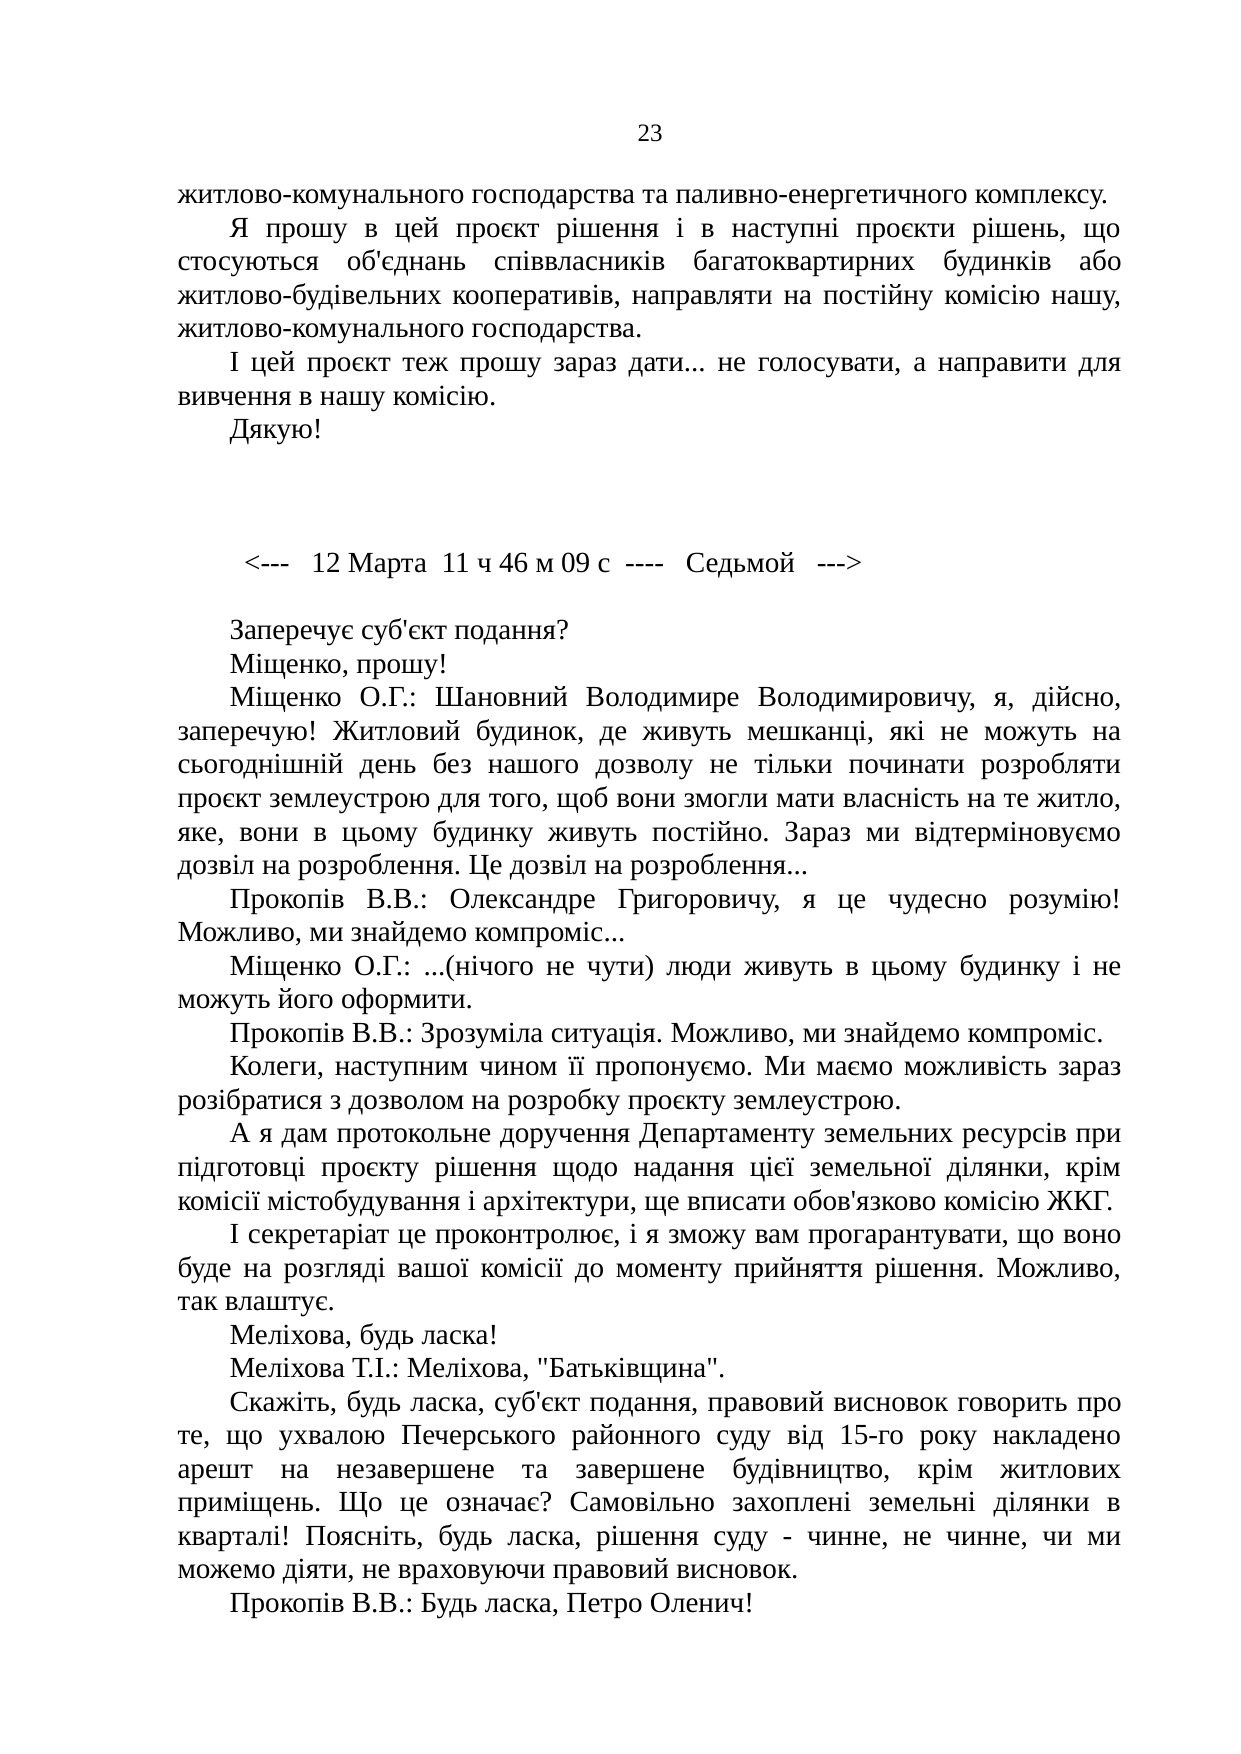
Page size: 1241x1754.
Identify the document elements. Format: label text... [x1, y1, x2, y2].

text Прокопів В.В.: Олександре Григоровичу, я це чудесно розумію! Можливо, ми знайдемо компроміс... [177, 881, 1122, 948]
text Заперечує суб'єкт подання? [177, 612, 1122, 646]
text Прокопів В.В.: Зрозуміла ситуація. Можливо, ми знайдемо компроміс. [177, 1015, 1122, 1048]
text Меліхова Т.І.: Меліхова, "Батьківщина". [177, 1350, 1122, 1384]
text І цей проєкт теж прошу зараз дати... не голосувати, а направити для вивчення в нашу комісію. [177, 344, 1122, 411]
text Я прошу в цей проєкт рішення і в наступні проєкти рішень, що стосуються об'єднань співвласників багатоквартирних будинків або житлово-будівельних кооперативів, направляти на постійну комісію нашу, житлово-комунального господарства. [177, 210, 1122, 344]
text А я дам протокольне доручення Департаменту земельних ресурсів при підготовці проєкту рішення щодо надання цієї земельної ділянки, крім комісії містобудування і архітектури, ще вписати обов'язково комісію ЖКГ. [177, 1116, 1122, 1216]
text Скажіть, будь ласка, суб'єкт подання, правовий висновок говорить про те, що ухвалою Печерського районного суду від 15-го року накладено арешт на незавершене та завершене будівництво, крім житлових приміщень. Що це означає? Самовільно захоплені земельні ділянки в кварталі! Поясніть, будь ласка, рішення суду - чинне, не чинне, чи ми можемо діяти, не враховуючи правовий висновок. [177, 1384, 1122, 1585]
text Міщенко, прошу! [177, 646, 1122, 679]
text житлово-комунального господарства та паливно-енергетичного комплексу. [177, 176, 1122, 210]
text Колеги, наступним чином її пропонуємо. Ми маємо можливість зараз розібратися з дозволом на розробку проєкту землеустрою. [177, 1048, 1122, 1116]
text Міщенко О.Г.: Шановний Володимире Володимировичу, я, дійсно, заперечую! Житловий будинок, де живуть мешканці, які не можуть на сьогоднішній день без нашого дозволу не тільки починати розробляти проєкт землеустрою для того, щоб вони змогли мати власність на те житло, яке, вони в цьому будинку живуть постійно. Зараз ми відтерміновуємо дозвіл на розроблення. Це дозвіл на розроблення... [177, 679, 1122, 881]
text Прокопів В.В.: Будь ласка, Петро Оленич! [177, 1585, 1122, 1619]
text Меліхова, будь ласка! [177, 1317, 1122, 1350]
text І секретаріат це проконтролює, і я зможу вам прогарантувати, що воно буде на розгляді вашої комісії до моменту прийняття рішення. Можливо, так влаштує. [177, 1216, 1122, 1317]
text Дякую! [177, 411, 1122, 445]
text <--- 12 Марта 11 ч 46 м 09 с ---- Седьмой ---> [177, 545, 1122, 579]
text Міщенко О.Г.: ...(нічого не чути) люди живуть в цьому будинку і не можуть його оформити. [177, 948, 1122, 1015]
